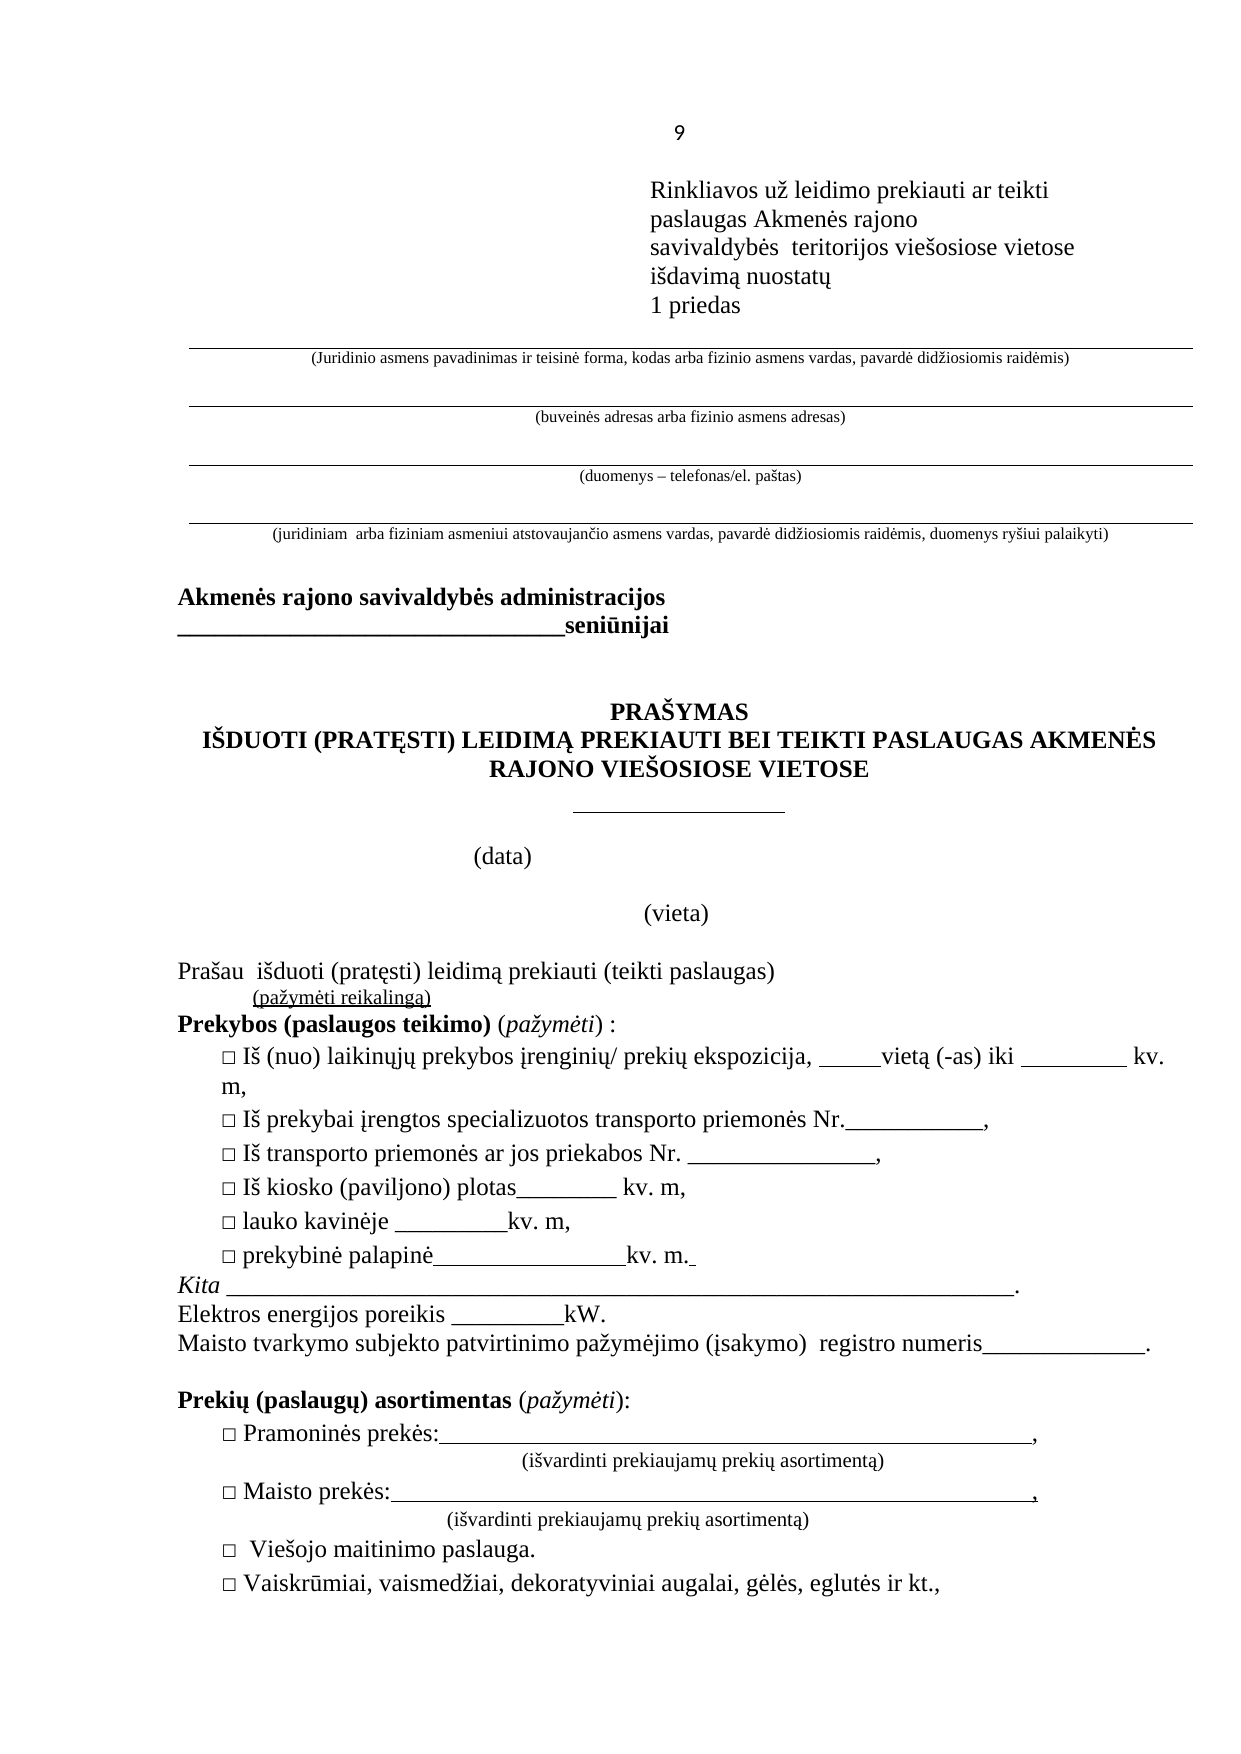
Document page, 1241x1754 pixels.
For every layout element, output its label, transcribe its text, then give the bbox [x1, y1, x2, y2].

text ☐ Viešojo maitinimo paslauga. [222, 1531, 1181, 1564]
table_cell (juridiniam arba fiziniam asmeniui atstovaujančio asmens vardas, pavardė didžiosiomis raidėmis, duomenys ryšiui palaikyti) [189, 524, 1192, 553]
text ☐ Iš kiosko (paviljono) plotas________ kv. m, [221, 1168, 1181, 1202]
text ☐ Iš prekybai įrengtos specializuotos transporto priemonės Nr.___________, [221, 1100, 1181, 1134]
text Elektros energijos poreikis _________kW. [177, 1299, 1181, 1328]
text IŠDUOTI (PRATĘSTI) LEIDIMĄ PREKIAUTI BEI TEIKTI PASLAUGAS AKMENĖS RAJONO VIEŠOSIOSE VIETOSE [177, 725, 1181, 783]
text savivaldybės teritorijos viešosiose vietose [177, 232, 1181, 261]
text ☐ Iš (nuo) laikinųjų prekybos įrenginių/ prekių ekspozicija, vietą (-as) iki kv. m, [221, 1037, 1181, 1100]
text Prekybos (paslaugos teikimo) (pažymėti) : [177, 1009, 1181, 1037]
text ☐ Vaiskrūmiai, vaismedžiai, dekoratyviniai augalai, gėlės, eglutės ir kt., [222, 1564, 1181, 1599]
text (išvardinti prekiaujamų prekių asortimentą) [222, 1506, 1181, 1531]
text PRAŠYMAS [177, 697, 1181, 725]
text išdavimą nuostatų [177, 261, 1181, 290]
text (data) [177, 841, 1181, 869]
table_cell [189, 494, 1192, 523]
text ☐ Maisto prekės: , [222, 1472, 1181, 1506]
table_header [573, 783, 785, 812]
text Prekių (paslaugų) asortimentas (pažymėti): [177, 1386, 1181, 1414]
text (pažymėti reikalingą) [177, 984, 1181, 1009]
table_cell (buveinės adresas arba fizinio asmens adresas) [189, 407, 1192, 436]
text Rinkliavos už leidimo prekiauti ar teikti [177, 175, 1181, 204]
text Prašau išduoti (pratęsti) leidimą prekiauti (teikti paslaugas) [177, 956, 1181, 984]
text paslaugas Akmenės rajono [177, 204, 1181, 232]
text ☐ Pramoninės prekės: , [222, 1414, 1181, 1448]
text Akmenės rajono savivaldybės administracijos [177, 582, 1181, 610]
text (išvardinti prekiaujamų prekių asortimentą) [222, 1448, 1181, 1472]
table_cell (duomenys – telefonas/el. paštas) [189, 466, 1192, 494]
text (vieta) [177, 898, 1181, 927]
table_cell [189, 377, 1192, 406]
table_cell [189, 436, 1192, 464]
text ☐ prekybinė palapinė kv. m. [221, 1236, 1181, 1271]
table_header (Juridinio asmens pavadinimas ir teisinė forma, kodas arba fizinio asmens vardas, pavardė didžiosiomis raidėmis) [189, 349, 1192, 377]
text _______________________________seniūnijai [177, 610, 1181, 639]
text 1 priedas [177, 290, 1181, 319]
text ☐ Iš transporto priemonės ar jos priekabos Nr. _______________, [221, 1134, 1181, 1168]
text Maisto tvarkymo subjekto patvirtinimo pažymėjimo (įsakymo) registro numeris_____________. [177, 1328, 1181, 1357]
text Kita _______________________________________________________________. [177, 1271, 1181, 1299]
text ☐ lauko kavinėje _________kv. m, [221, 1202, 1181, 1236]
